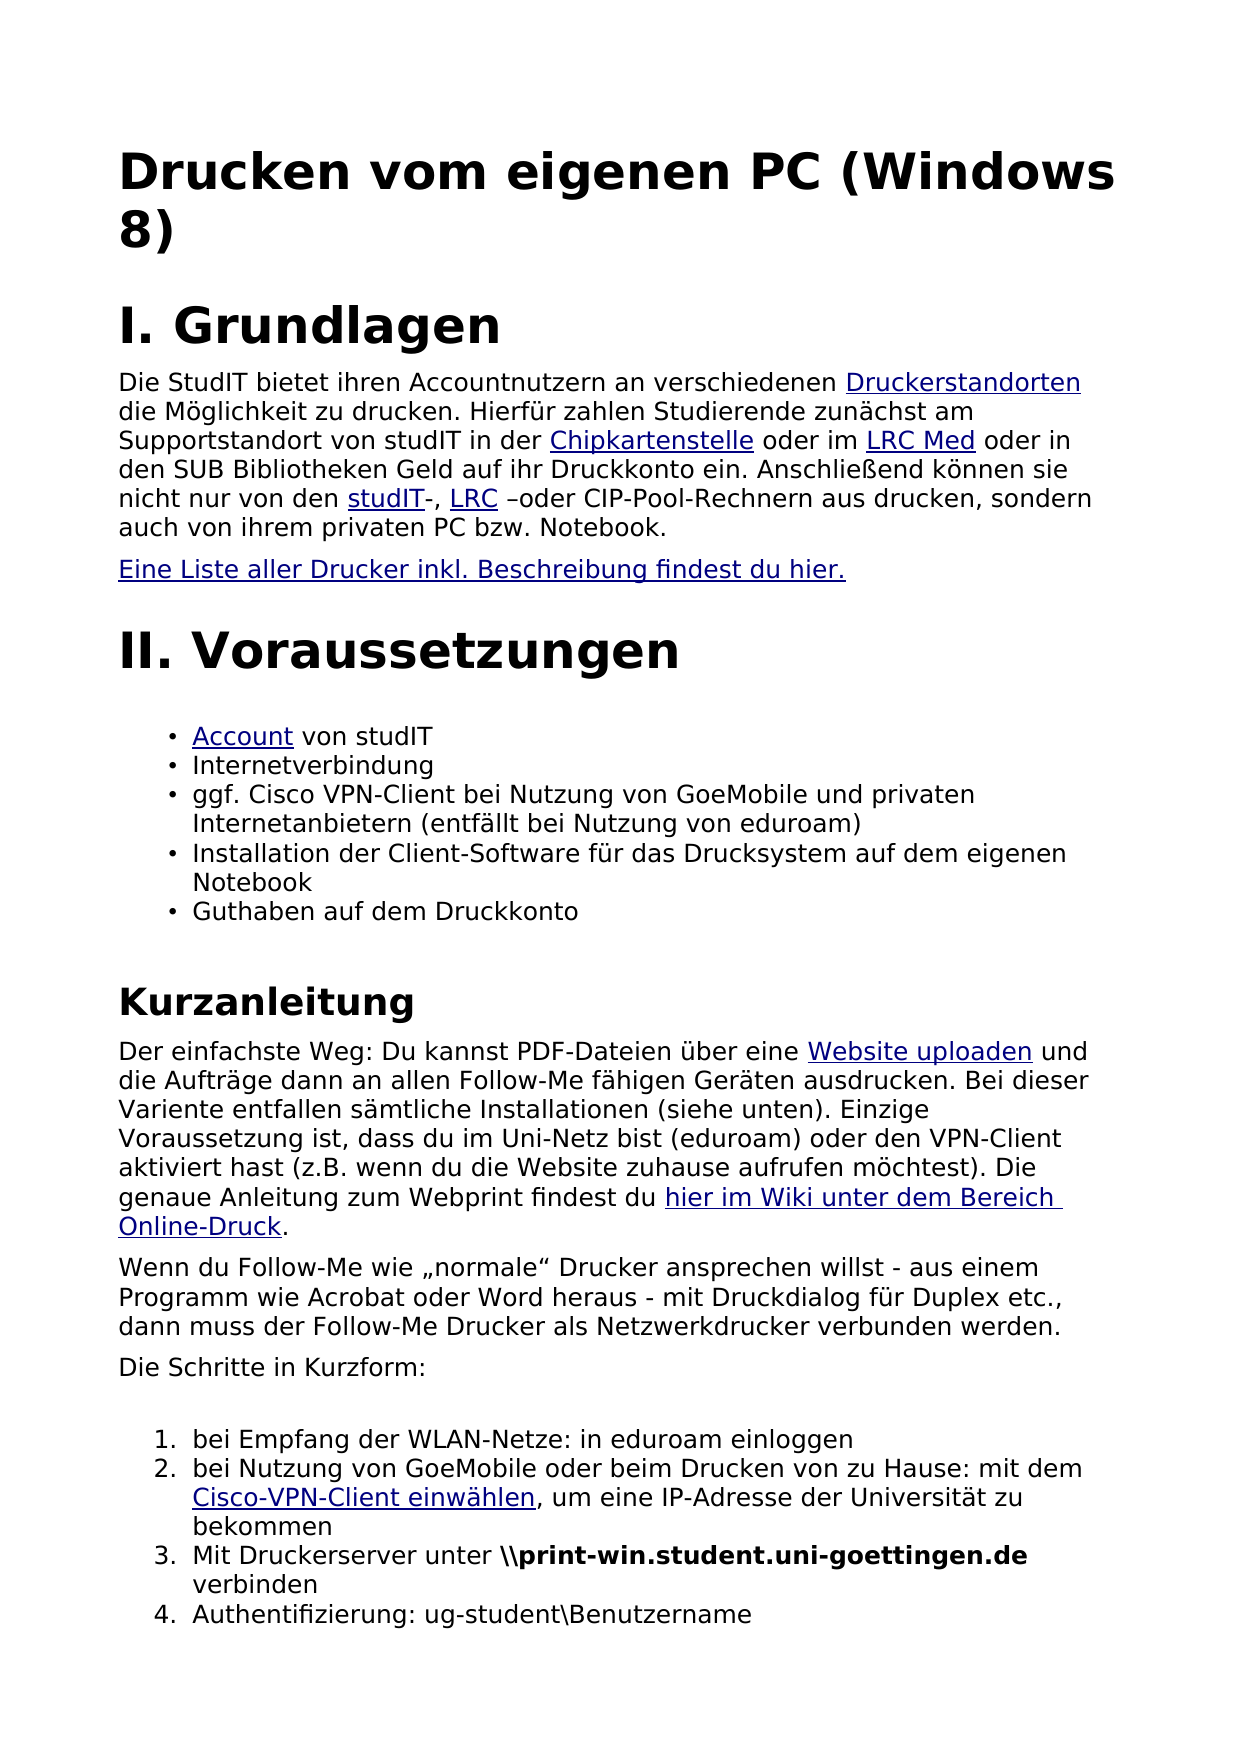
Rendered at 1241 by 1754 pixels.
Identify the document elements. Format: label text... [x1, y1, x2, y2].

text Die StudIT bietet ihren Accountnutzern an verschiedenen Druckerstandorten die Möglichkeit zu drucken. Hierfür zahlen Studierende zunächst am Supportstandort von studIT in der Chipkartenstelle oder im LRC Med oder in den SUB Bibliotheken Geld auf ihr Druckkonto ein. Anschließend können sie nicht nur von den studIT-, LRC –oder CIP-Pool-Rechnern aus drucken, sondern auch von ihrem privaten PC bzw. Notebook. [118, 368, 1122, 543]
list bei Nutzung von GoeMobile oder beim Drucken von zu Hause: mit dem Cisco-VPN-Client einwählen, um eine IP-Adresse der Universität zu bekommen [177, 1454, 1122, 1541]
text Wenn du Follow-Me wie „normale“ Drucker ansprechen willst - aus einem Programm wie Acrobat oder Word heraus - mit Druckdialog für Duplex etc., dann muss der Follow-Me Drucker als Netzwerkdrucker verbunden werden. [118, 1254, 1122, 1341]
list Installation der Client-Software für das Drucksystem auf dem eigenen Notebook [177, 839, 1122, 897]
list Authentifizierung: ug-student\Benutzername [177, 1600, 1122, 1629]
subtitle Drucken vom eigenen PC (Windows 8) [118, 143, 1122, 259]
subtitle I. Grundlagen [118, 297, 1122, 355]
list Guthaben auf dem Druckkonto [177, 897, 1122, 926]
text Eine Liste aller Drucker inkl. Beschreibung findest du hier. [118, 555, 1122, 584]
text Der einfachste Weg: Du kannst PDF-Dateien über eine Website uploaden und die Aufträge dann an allen Follow-Me fähigen Geräten ausdrucken. Bei dieser Variente entfallen sämtliche Installationen (siehe unten). Einzige Voraussetzung ist, dass du im Uni-Netz bist (eduroam) oder den VPN-Client aktiviert hast (z.B. wenn du die Website zuhause aufrufen möchtest). Die genaue Anleitung zum Webprint findest du hier im Wiki unter dem Bereich Online-Druck. [118, 1037, 1122, 1241]
list Mit Druckerserver unter \\print-win.student.uni-goettingen.de verbinden [177, 1541, 1122, 1600]
list Internetverbindung [177, 751, 1122, 781]
subtitle II. Voraussetzungen [118, 622, 1122, 680]
list bei Empfang der WLAN-Netze: in eduroam einloggen [177, 1425, 1122, 1454]
text Die Schritte in Kurzform: [118, 1354, 1122, 1383]
list Account von studIT [177, 722, 1122, 751]
list ggf. Cisco VPN-Client bei Nutzung von GoeMobile und privaten Internetanbietern (entfällt bei Nutzung von eduroam) [177, 781, 1122, 839]
subtitle Kurzanleitung [118, 981, 1122, 1024]
